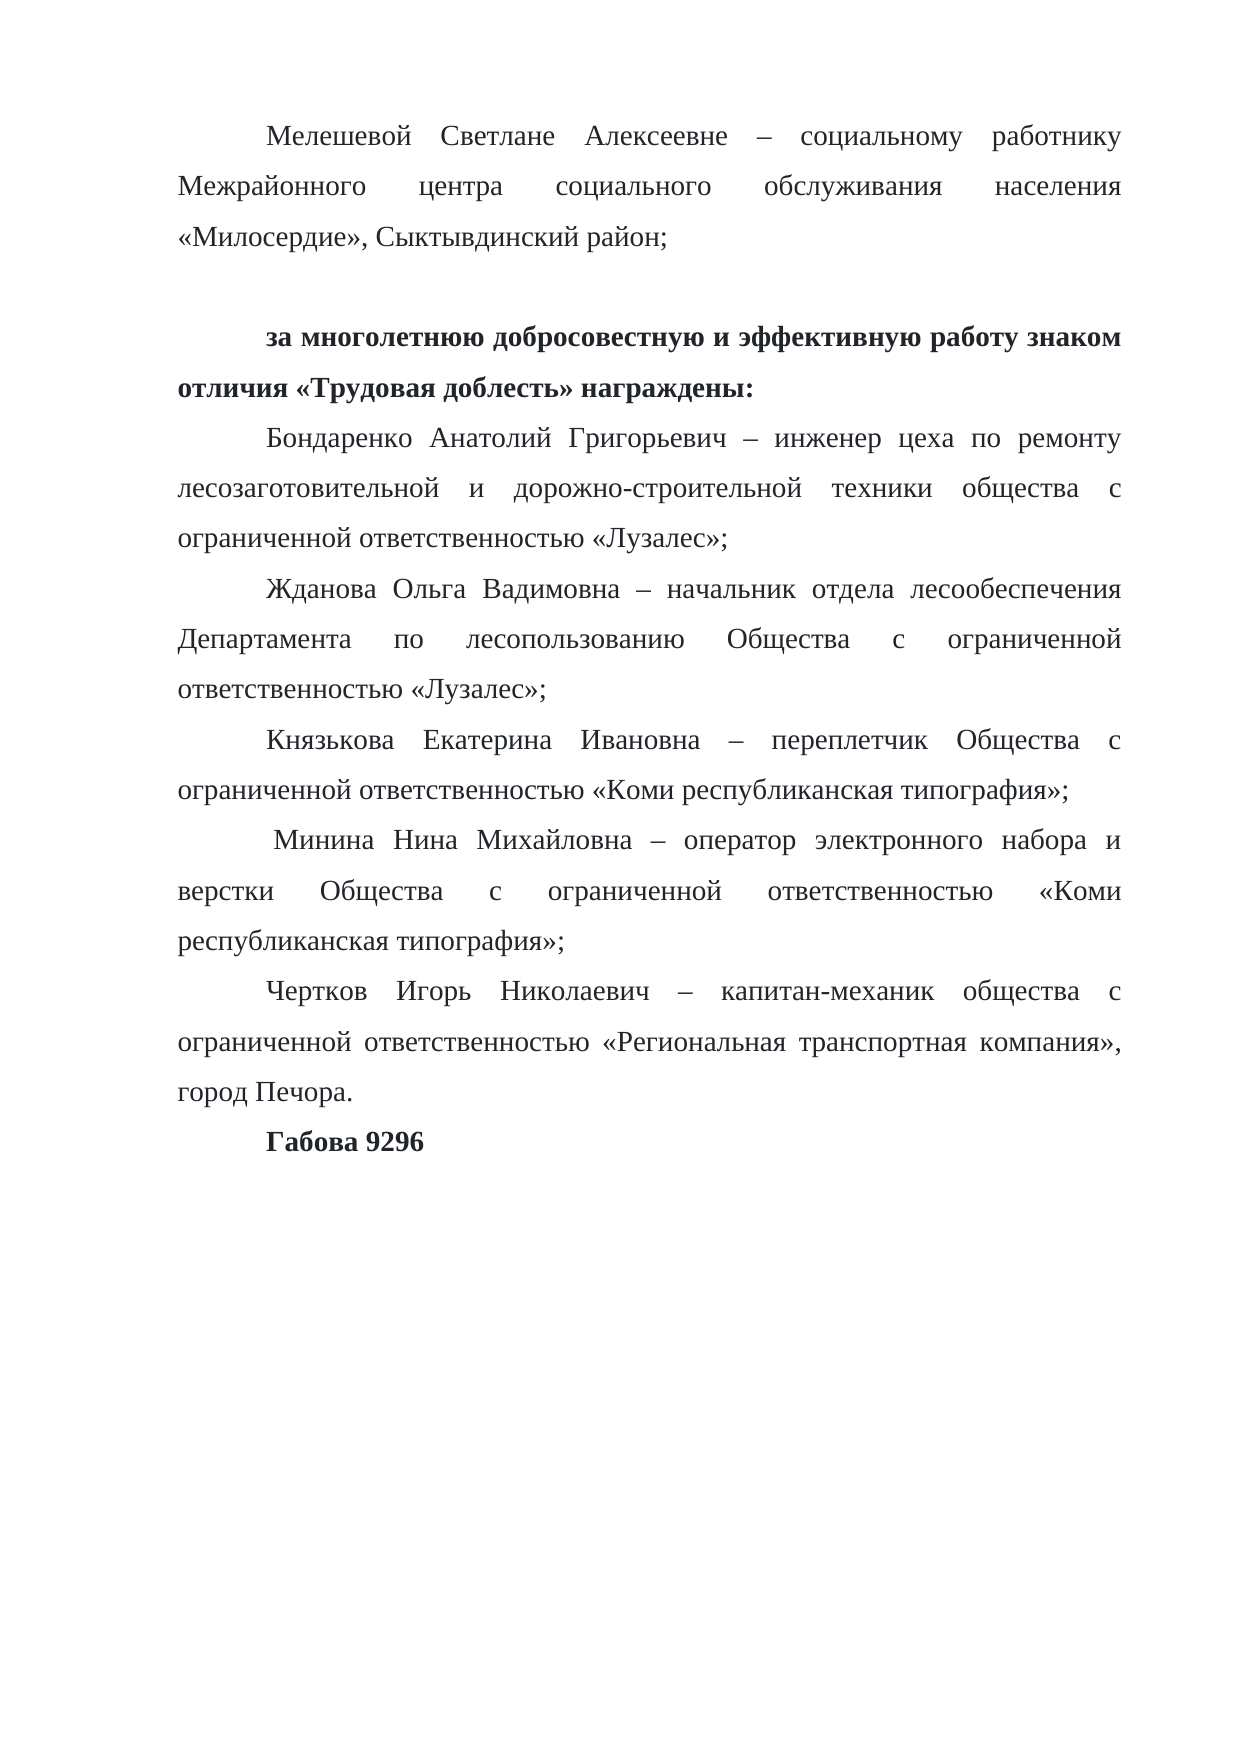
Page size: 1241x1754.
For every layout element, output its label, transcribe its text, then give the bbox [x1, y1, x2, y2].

text Жданова Ольга Вадимовна – начальник отдела лесообеспечения Департамента по лесопользованию Общества с ограниченной ответственностью «Лузалес»; [177, 571, 1122, 705]
text Князькова Екатерина Ивановна – переплетчик Общества с ограниченной ответственностью «Коми республиканская типография»; [177, 722, 1122, 806]
text Габова 9296 [177, 1124, 1122, 1158]
text Бондаренко Анатолий Григорьевич – инженер цеха по ремонту лесозаготовительной и дорожно-строительной техники общества с ограниченной ответственностью «Лузалес»; [177, 420, 1122, 554]
text Мелешевой Светлане Алексеевне – социальному работнику Межрайонного центра социального обслуживания населения «Милосердие», Сыктывдинский район; [177, 118, 1122, 252]
text Минина Нина Михайловна – оператор электронного набора и верстки Общества с ограниченной ответственностью «Коми республиканская типография»; [177, 822, 1122, 957]
text Чертков Игорь Николаевич – капитан-механик общества с ограниченной ответственностью «Региональная транспортная компания», город Печора. [177, 973, 1122, 1108]
text за многолетнюю добросовестную и эффективную работу знаком отличия «Трудовая доблесть» награждены: [177, 319, 1122, 403]
